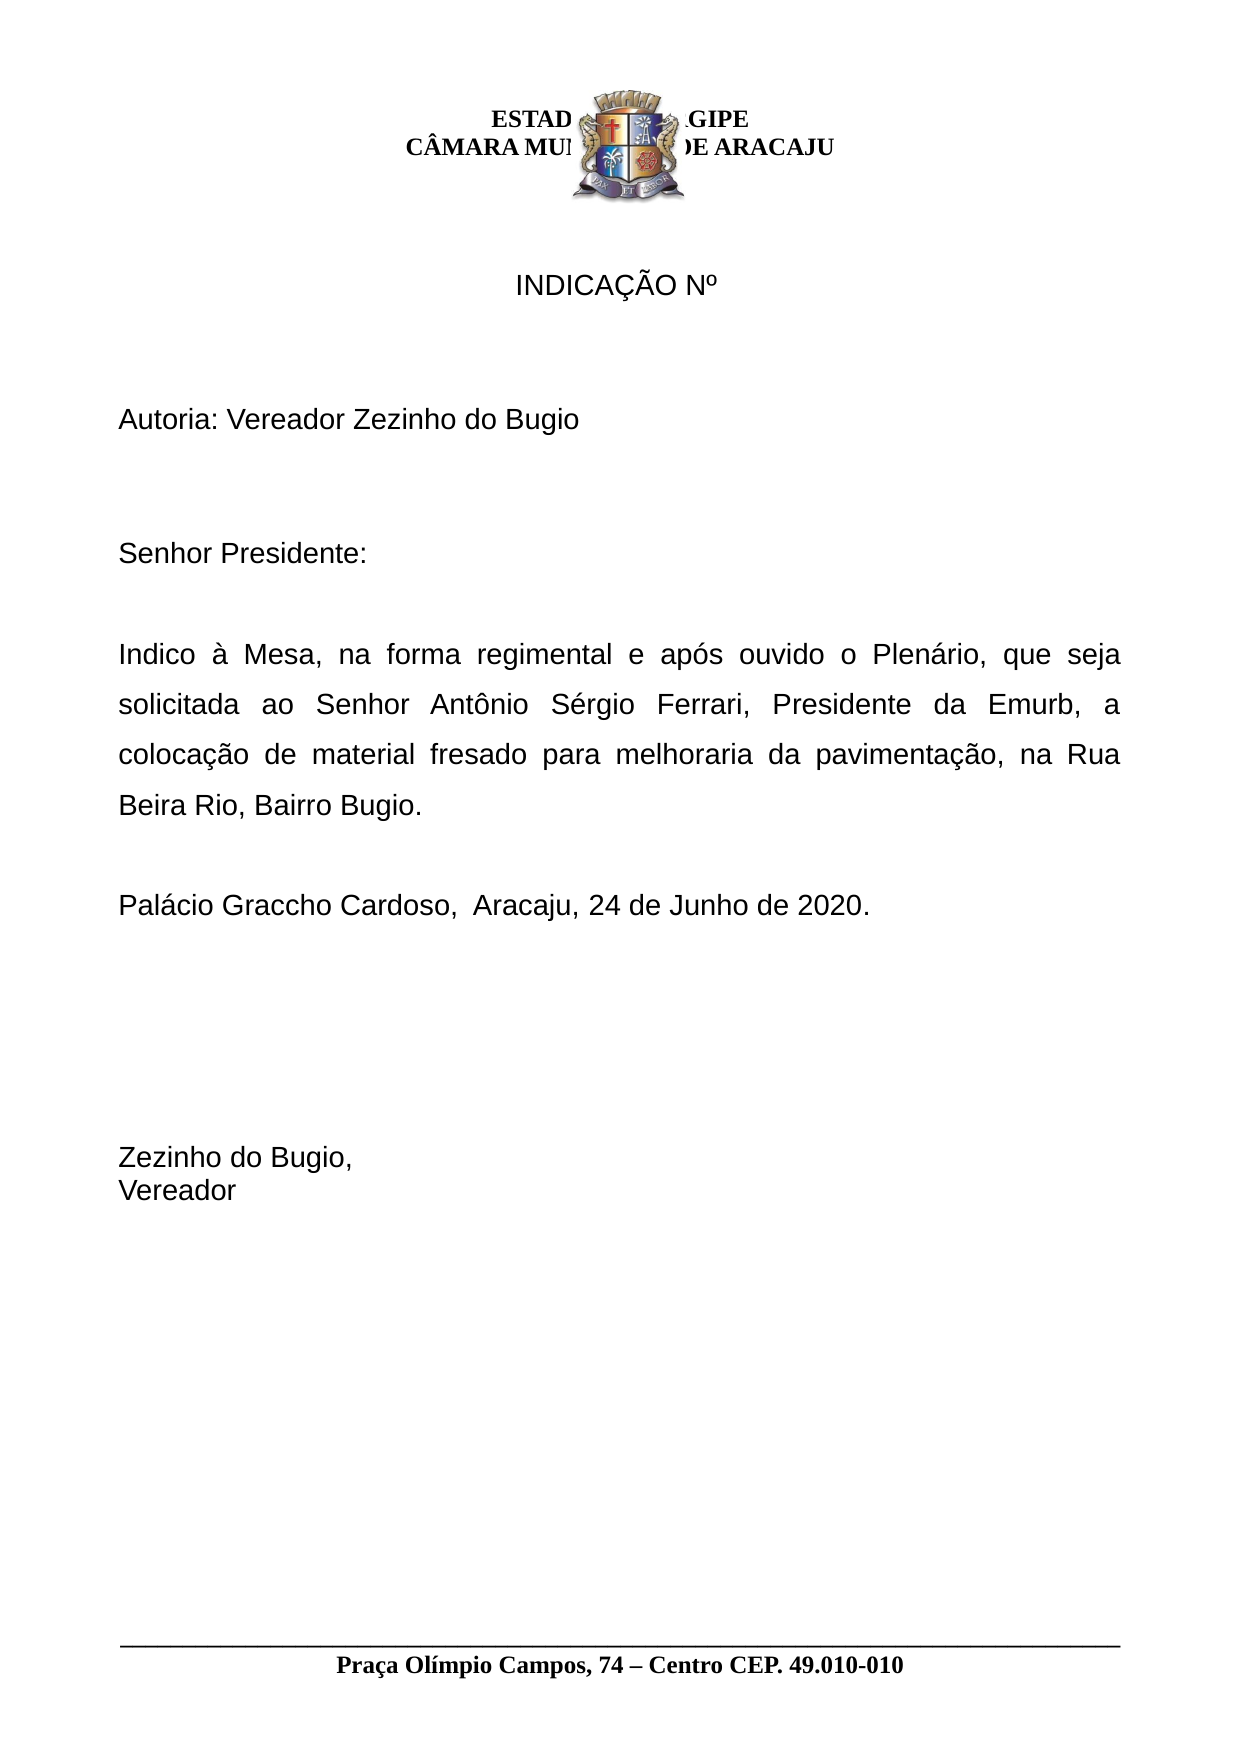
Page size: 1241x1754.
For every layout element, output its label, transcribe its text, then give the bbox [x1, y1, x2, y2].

text Vereador [118, 1173, 1122, 1207]
text Indico à Mesa, na forma regimental e após ouvido o Plenário, que seja solicitada ao Senhor Antônio Sérgio Ferrari, Presidente da Emurb, a colocação de material fresado para melhoraria da pavimentação, na Rua Beira Rio, Bairro Bugio. [118, 637, 1122, 821]
text Zezinho do Bugio, [118, 1140, 1122, 1173]
text Autoria: Vereador Zezinho do Bugio [118, 402, 1122, 436]
text INDICAÇÃO Nº [118, 268, 1122, 301]
text Senhor Presidente: [118, 536, 1122, 570]
text Palácio Graccho Cardoso, Aracaju, 24 de Junho de 2020. [118, 888, 1122, 922]
